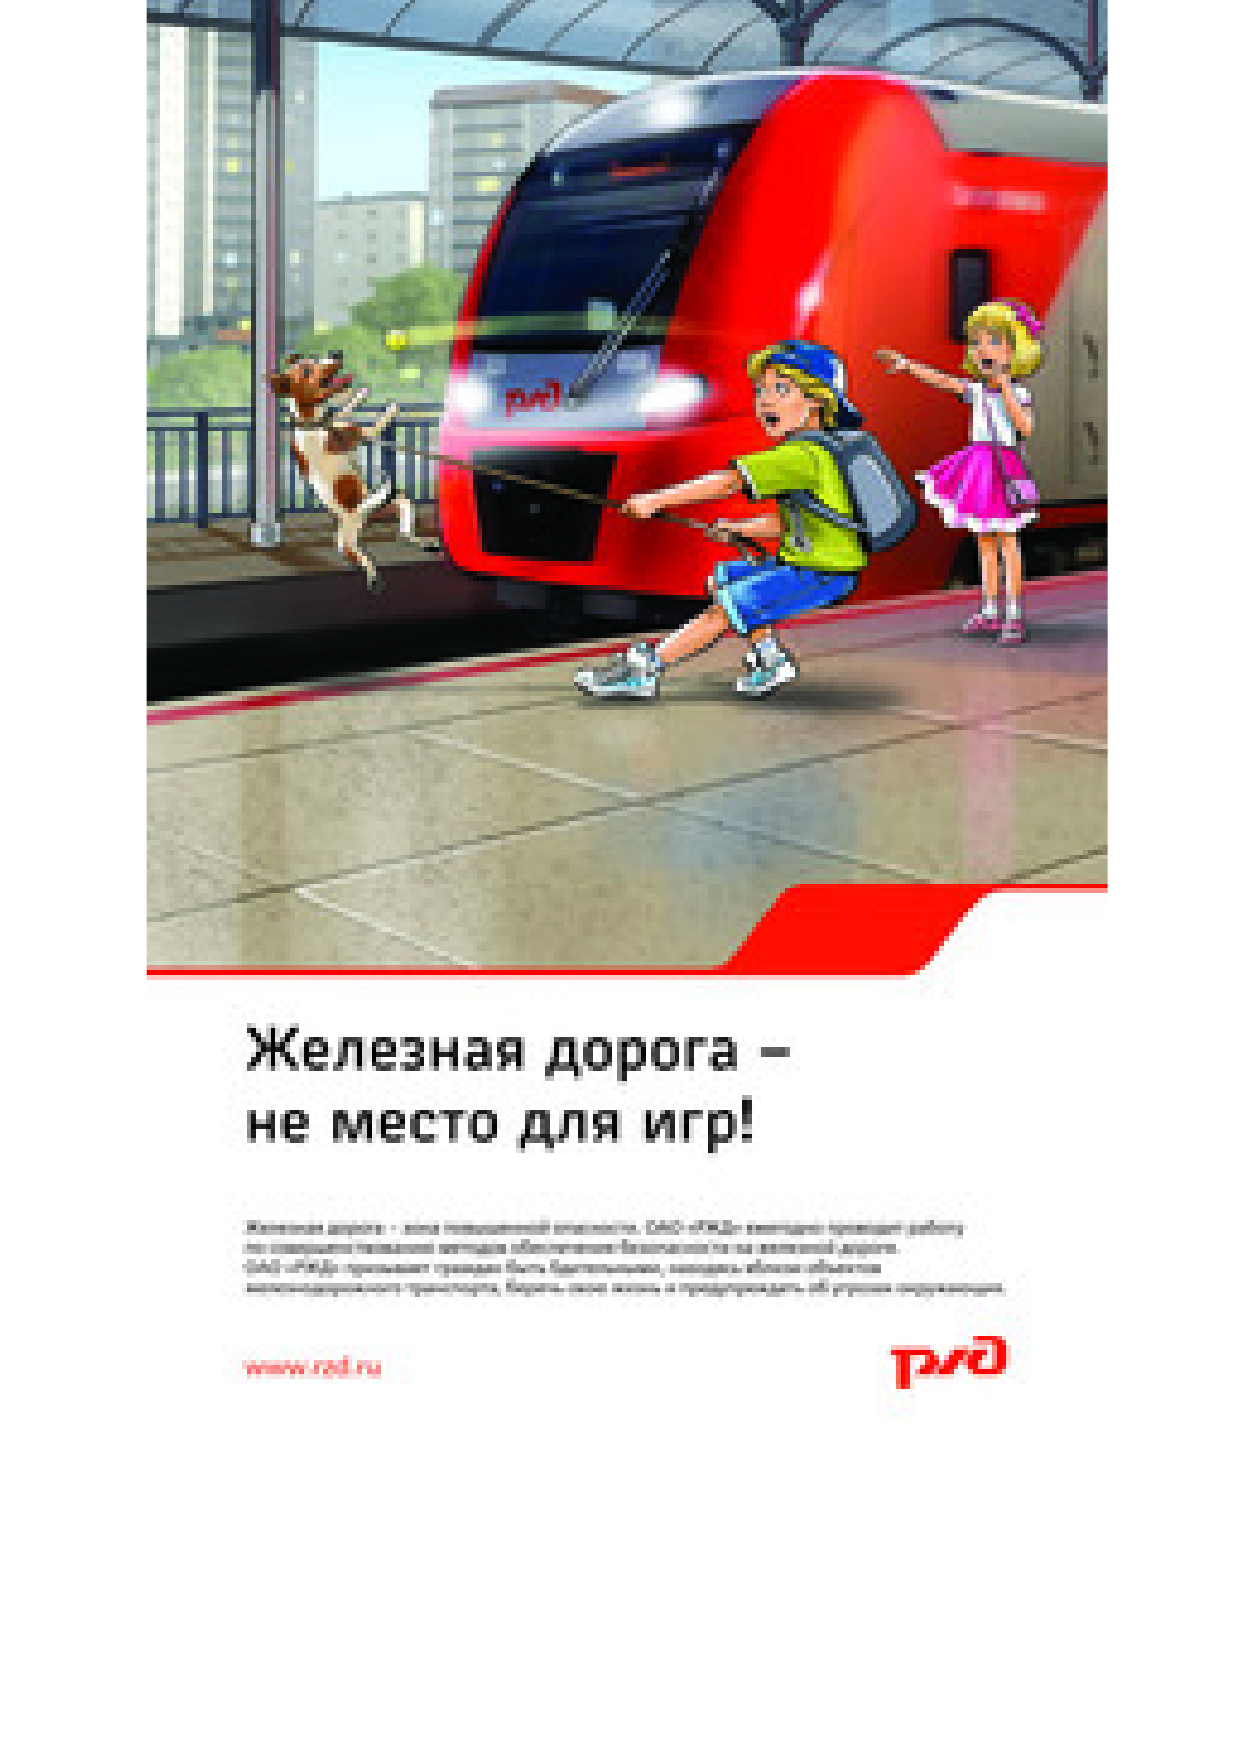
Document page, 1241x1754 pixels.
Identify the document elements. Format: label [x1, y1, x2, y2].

picture [146, 0, 1108, 1442]
